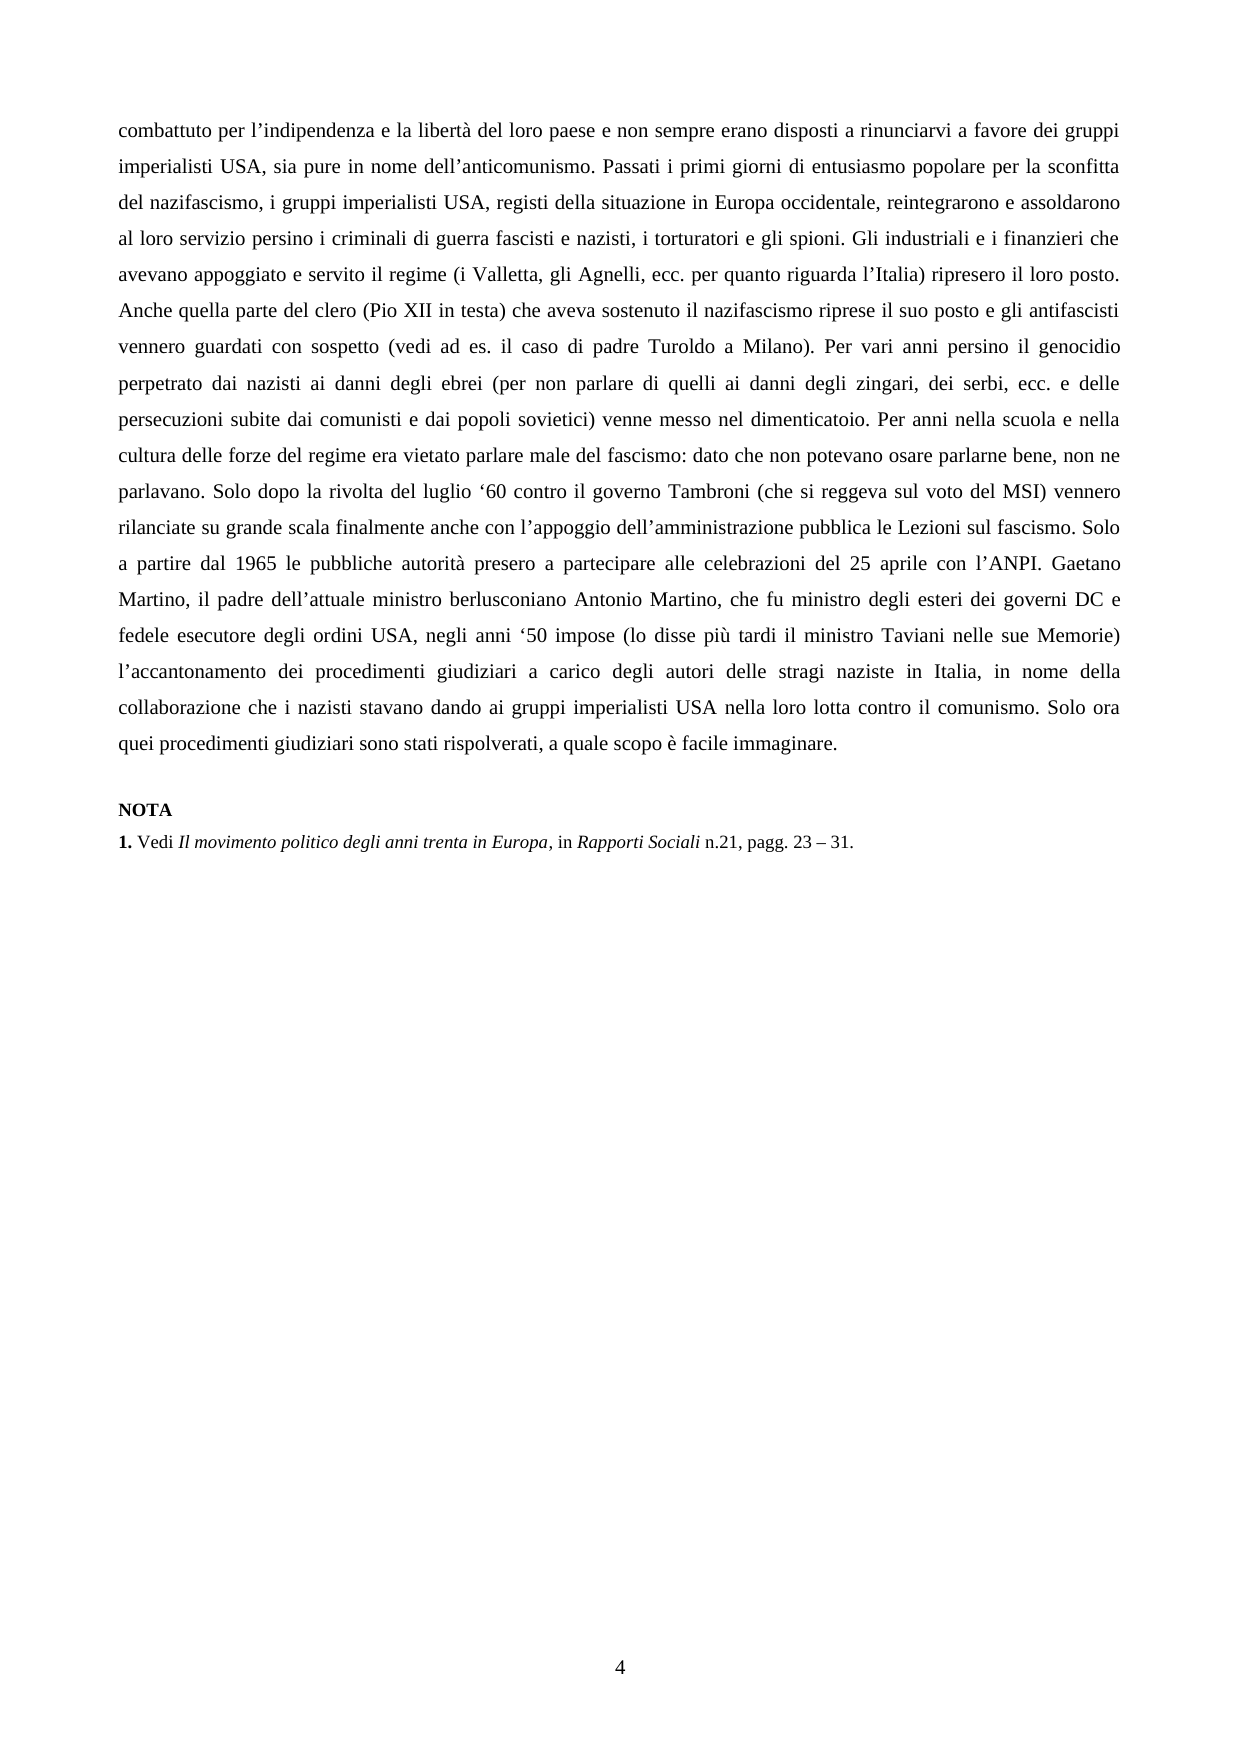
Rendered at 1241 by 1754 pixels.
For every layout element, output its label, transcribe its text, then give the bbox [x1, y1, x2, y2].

text NOTA [118, 799, 1122, 821]
text combattuto per l’indipendenza e la libertà del loro paese e non sempre erano disposti a rinunciarvi a favore dei gruppi imperialisti USA, sia pure in nome dell’anticomunismo. Passati i primi giorni di entusiasmo popolare per la sconfitta del nazifascismo, i gruppi imperialisti USA, registi della situazione in Europa occidentale, reintegrarono e assoldarono al loro servizio persino i criminali di guerra fascisti e nazisti, i torturatori e gli spioni. Gli industriali e i finanzieri che avevano appoggiato e servito il regime (i Valletta, gli Agnelli, ecc. per quanto riguarda l’Italia) ripresero il loro posto. Anche quella parte del clero (Pio XII in testa) che aveva sostenuto il nazifascismo riprese il suo posto e gli antifascisti vennero guardati con sospetto (vedi ad es. il caso di padre Turoldo a Milano). Per vari anni persino il genocidio perpetrato dai nazisti ai danni degli ebrei (per non parlare di quelli ai danni degli zingari, dei serbi, ecc. e delle persecuzioni subite dai comunisti e dai popoli sovietici) venne messo nel dimenticatoio. Per anni nella scuola e nella cultura delle forze del regime era vietato parlare male del fascismo: dato che non potevano osare parlarne bene, non ne parlavano. Solo dopo la rivolta del luglio ‘60 contro il governo Tambroni (che si reggeva sul voto del MSI) vennero rilanciate su grande scala finalmente anche con l’appoggio dell’amministrazione pubblica le Lezioni sul fascismo. Solo a partire dal 1965 le pubbliche autorità presero a partecipare alle celebrazioni del 25 aprile con l’ANPI. Gaetano Martino, il padre dell’attuale ministro berlusconiano Antonio Martino, che fu ministro degli esteri dei governi DC e fedele esecutore degli ordini USA, negli anni ‘50 impose (lo disse più tardi il ministro Taviani nelle sue Memorie) l’accantonamento dei procedimenti giudiziari a carico degli autori delle stragi naziste in Italia, in nome della collaborazione che i nazisti stavano dando ai gruppi imperialisti USA nella loro lotta contro il comunismo. Solo ora quei procedimenti giudiziari sono stati rispolverati, a quale scopo è facile immaginare. [118, 118, 1122, 755]
text 1. Vedi Il movimento politico degli anni trenta in Europa, in Rapporti Sociali n.21, pagg. 23 – 31. [118, 831, 1122, 853]
